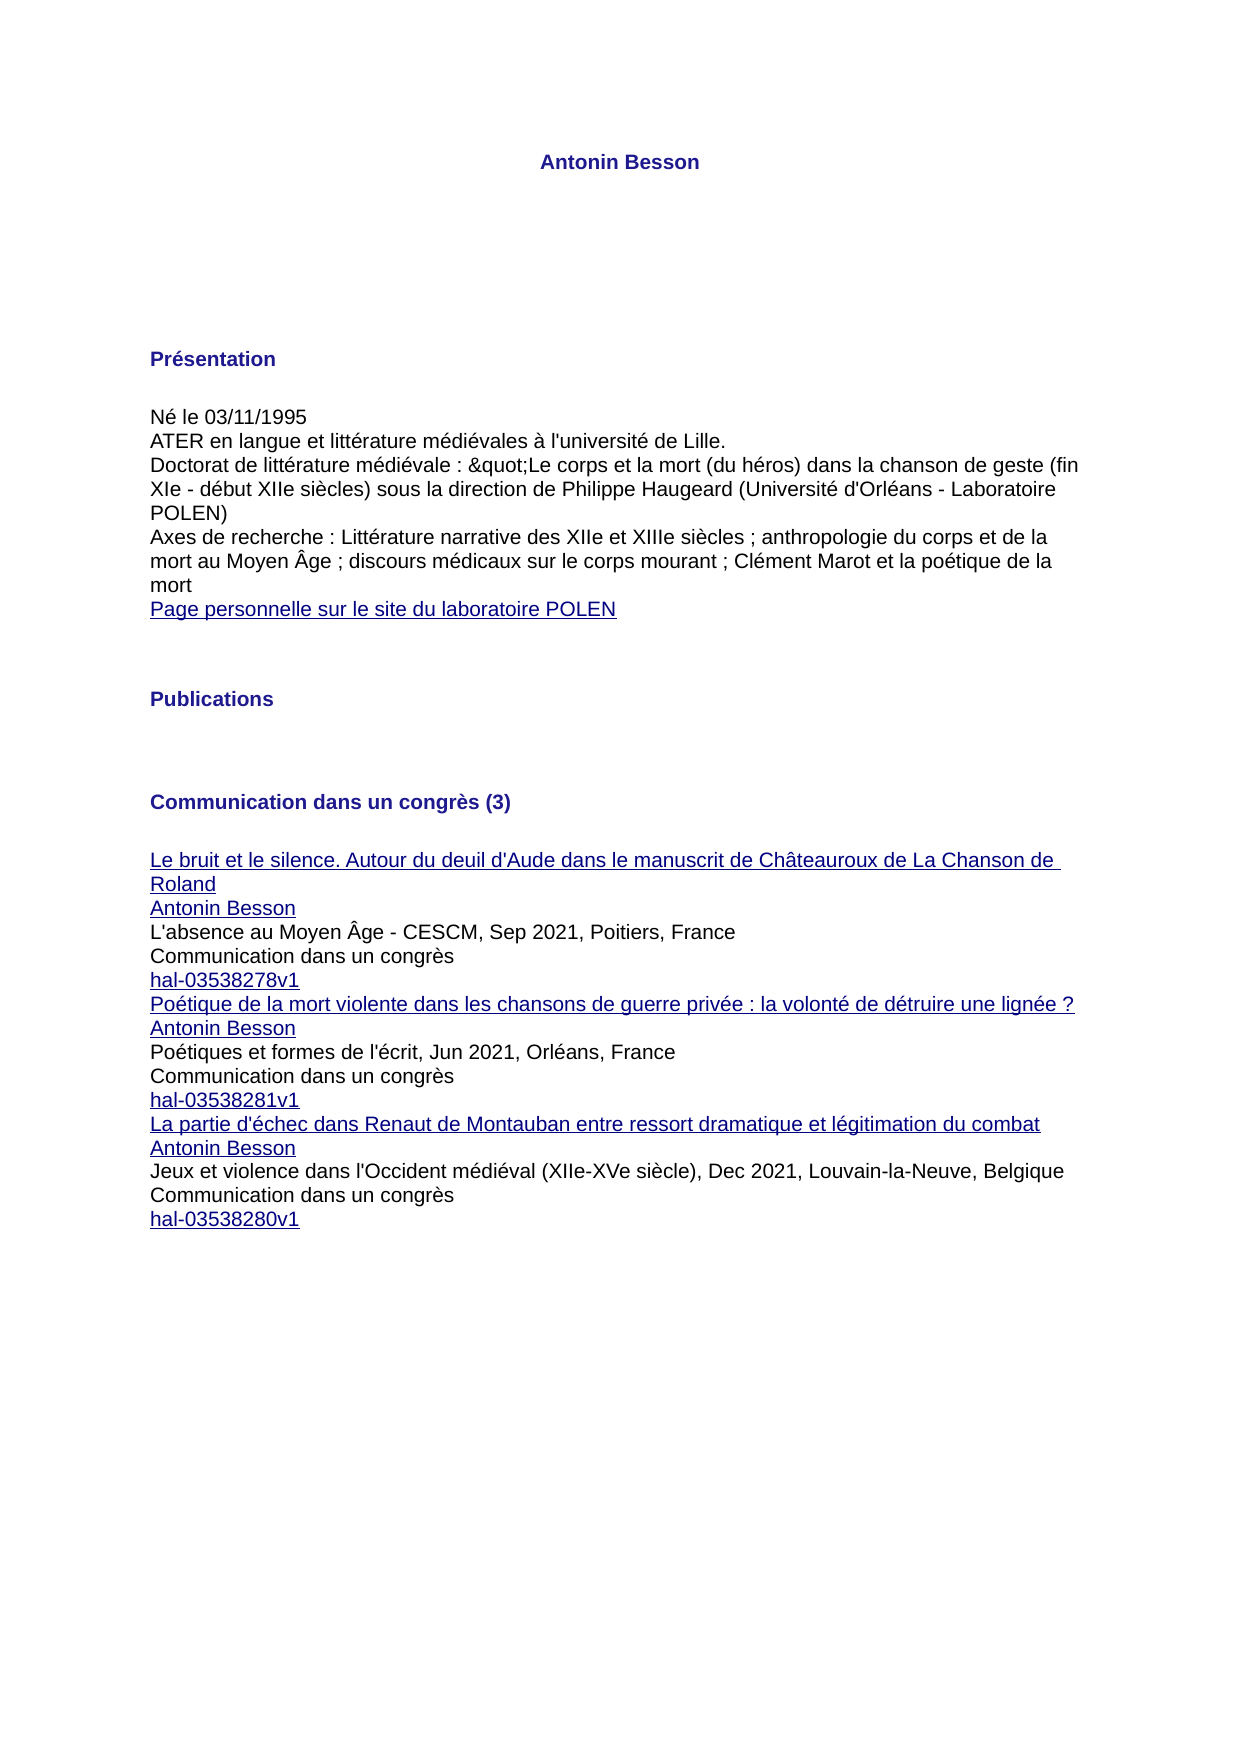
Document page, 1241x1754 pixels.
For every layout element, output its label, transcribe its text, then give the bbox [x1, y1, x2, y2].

text Axes de recherche : Littérature narrative des XIIe et XIIIe siècles ; anthropologie du corps et de la mort au Moyen Âge ; discours médicaux sur le corps mourant ; Clément Marot et la poétique de la mort [150, 525, 1090, 597]
table_cell Poétique de la mort violente dans les chansons de guerre privée : la volonté de détruire une lignée ? Antonin Besson Poétiques et formes de l'écrit, Jun 2021, Orléans, France Communication dans un congrès hal-03538281v1 [150, 992, 1090, 1111]
text Né le 03/11/1995 [150, 405, 1090, 429]
text Doctorat de littérature médiévale : &quot;Le corps et la mort (du héros) dans la chanson de geste (fin XIe - début XIIe siècles) sous la direction de Philippe Haugeard (Université d'Orléans - Laboratoire POLEN) [150, 453, 1090, 525]
subtitle Antonin Besson [150, 150, 1090, 174]
table_cell La partie d'échec dans Renaut de Montauban entre ressort dramatique et légitimation du combat Antonin Besson Jeux et violence dans l'Occident médiéval (XIIe-XVe siècle), Dec 2021, Louvain-la-Neuve, Belgique Communication dans un congrès hal-03538280v1 [150, 1111, 1090, 1231]
text Page personnelle sur le site du laboratoire POLEN [150, 597, 1090, 621]
subtitle Présentation [150, 347, 1090, 371]
subtitle Communication dans un congrès (3) [150, 789, 1090, 813]
table_header Le bruit et le silence. Autour du deuil d'Aude dans le manuscrit de Châteauroux de La Chanson de Roland Antonin Besson L'absence au Moyen Âge - CESCM, Sep 2021, Poitiers, France Communication dans un congrès hal-03538278v1 [150, 848, 1090, 992]
text ATER en langue et littérature médiévales à l'université de Lille. [150, 429, 1090, 453]
subtitle Publications [150, 686, 1090, 710]
